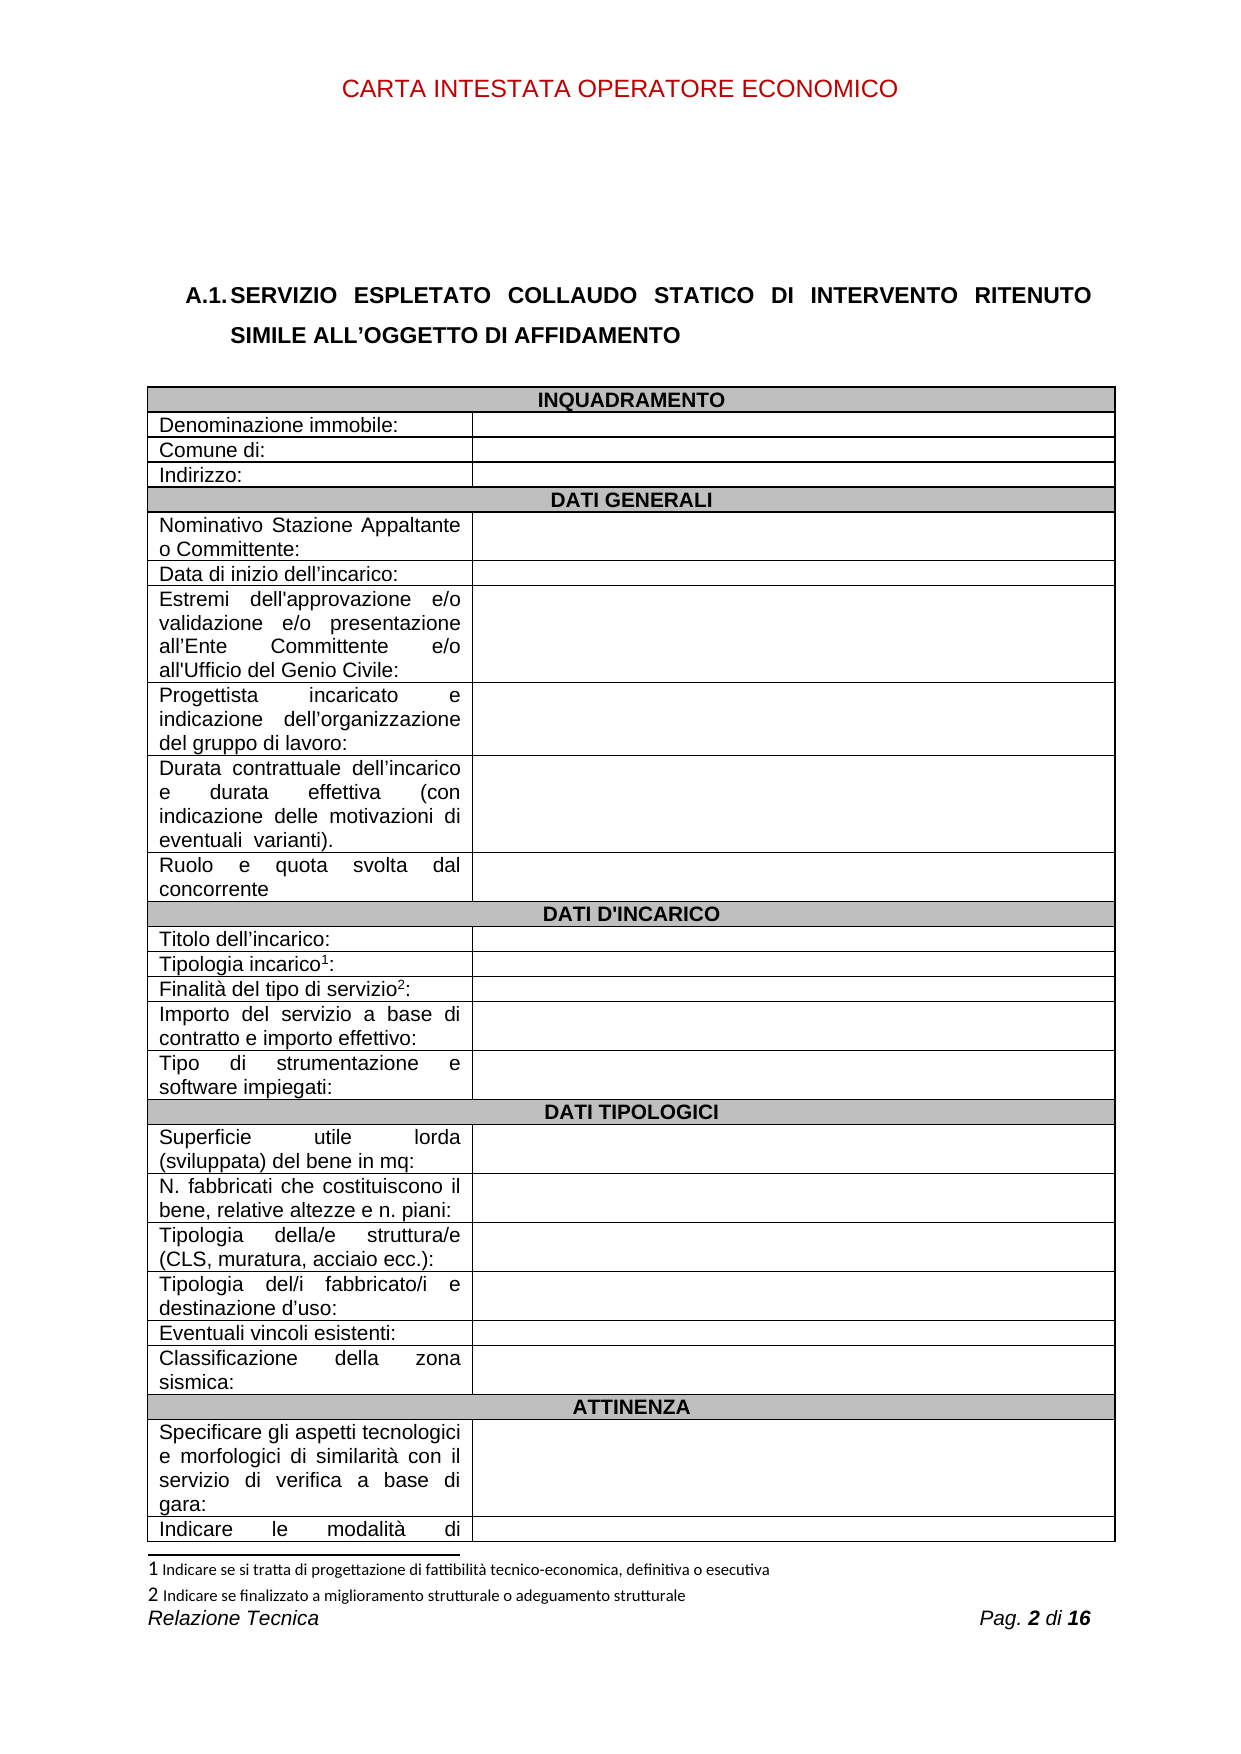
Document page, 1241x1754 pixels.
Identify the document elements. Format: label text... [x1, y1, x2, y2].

table_cell [473, 853, 1114, 901]
table_cell DATI D'INCARICO [148, 902, 1114, 926]
table_cell Importo del servizio a base di contratto e importo effettivo: [148, 1002, 472, 1050]
table_cell Comune di: [148, 438, 472, 461]
table_cell [473, 1517, 1114, 1541]
table_cell Eventuali vincoli esistenti: [148, 1321, 472, 1345]
table_cell [473, 683, 1114, 755]
table_cell Tipologia del/i fabbricato/i e destinazione d’uso: [148, 1272, 472, 1320]
table_cell Finalità del tipo di servizio: [148, 977, 472, 1001]
table_cell Tipologia della/e struttura/e (CLS, muratura, acciaio ecc.): [148, 1223, 472, 1271]
table_cell [473, 977, 1114, 1001]
table_cell DATI TIPOLOGICI [148, 1100, 1114, 1124]
table_cell Progettista incaricato e indicazione dell’organizzazione del gruppo di lavoro: [148, 683, 472, 755]
table_cell ATTINENZA [148, 1395, 1114, 1419]
table_cell DATI GENERALI [148, 488, 1114, 511]
table_cell [473, 1174, 1114, 1222]
table_cell Estremi dell'approvazione e/o validazione e/o presentazione all’Ente Committente e/o all'Ufficio del Genio Civile: [148, 586, 472, 682]
table_cell Ruolo e quota svolta dal concorrente [148, 853, 472, 901]
table_cell [473, 927, 1114, 951]
table_cell Tipo di strumentazione e software impiegati: [148, 1051, 472, 1099]
table_cell Tipologia incarico: [148, 952, 472, 976]
table_cell Specificare gli aspetti tecnologici e morfologici di similarità con il servizio di verifica a base di gara: [148, 1420, 472, 1516]
list Servizio espletato collaudo statico di intervento ritenuto simile all’oggetto di affidamento [185, 282, 1092, 348]
table_cell Indicare le modalità di [148, 1517, 472, 1541]
table_cell [473, 1002, 1114, 1050]
table_cell [473, 1223, 1114, 1271]
table_cell [473, 586, 1114, 682]
table_cell Denominazione immobile: [148, 413, 472, 436]
table_cell Durata contrattuale dell’incarico e durata effettiva (con indicazione delle motivazioni di eventuali varianti). [148, 756, 472, 852]
table_cell [473, 413, 1114, 436]
table_cell [473, 463, 1114, 486]
table_cell Data di inizio dell’incarico: [148, 561, 472, 585]
table_cell N. fabbricati che costituiscono il bene, relative altezze e n. piani: [148, 1174, 472, 1222]
table_cell [473, 513, 1114, 560]
table_cell Superficie utile lorda (sviluppata) del bene in mq: [148, 1125, 472, 1173]
table_cell [473, 1125, 1114, 1173]
table_cell [473, 1272, 1114, 1320]
table_cell [473, 756, 1114, 852]
table_cell Titolo dell’incarico: [148, 927, 472, 951]
table_cell [473, 1051, 1114, 1099]
table_cell Indirizzo: [148, 463, 472, 486]
table_cell [473, 561, 1114, 585]
table_cell [473, 1346, 1114, 1394]
table_header INQUADRAMENTO [148, 388, 1114, 411]
table_cell Nominativo Stazione Appaltante o Committente: [148, 513, 472, 560]
table_cell [473, 438, 1114, 461]
table_cell Classificazione della zona sismica: [148, 1346, 472, 1394]
table_cell [473, 952, 1114, 976]
table_cell [473, 1321, 1114, 1345]
table_cell [473, 1420, 1114, 1516]
